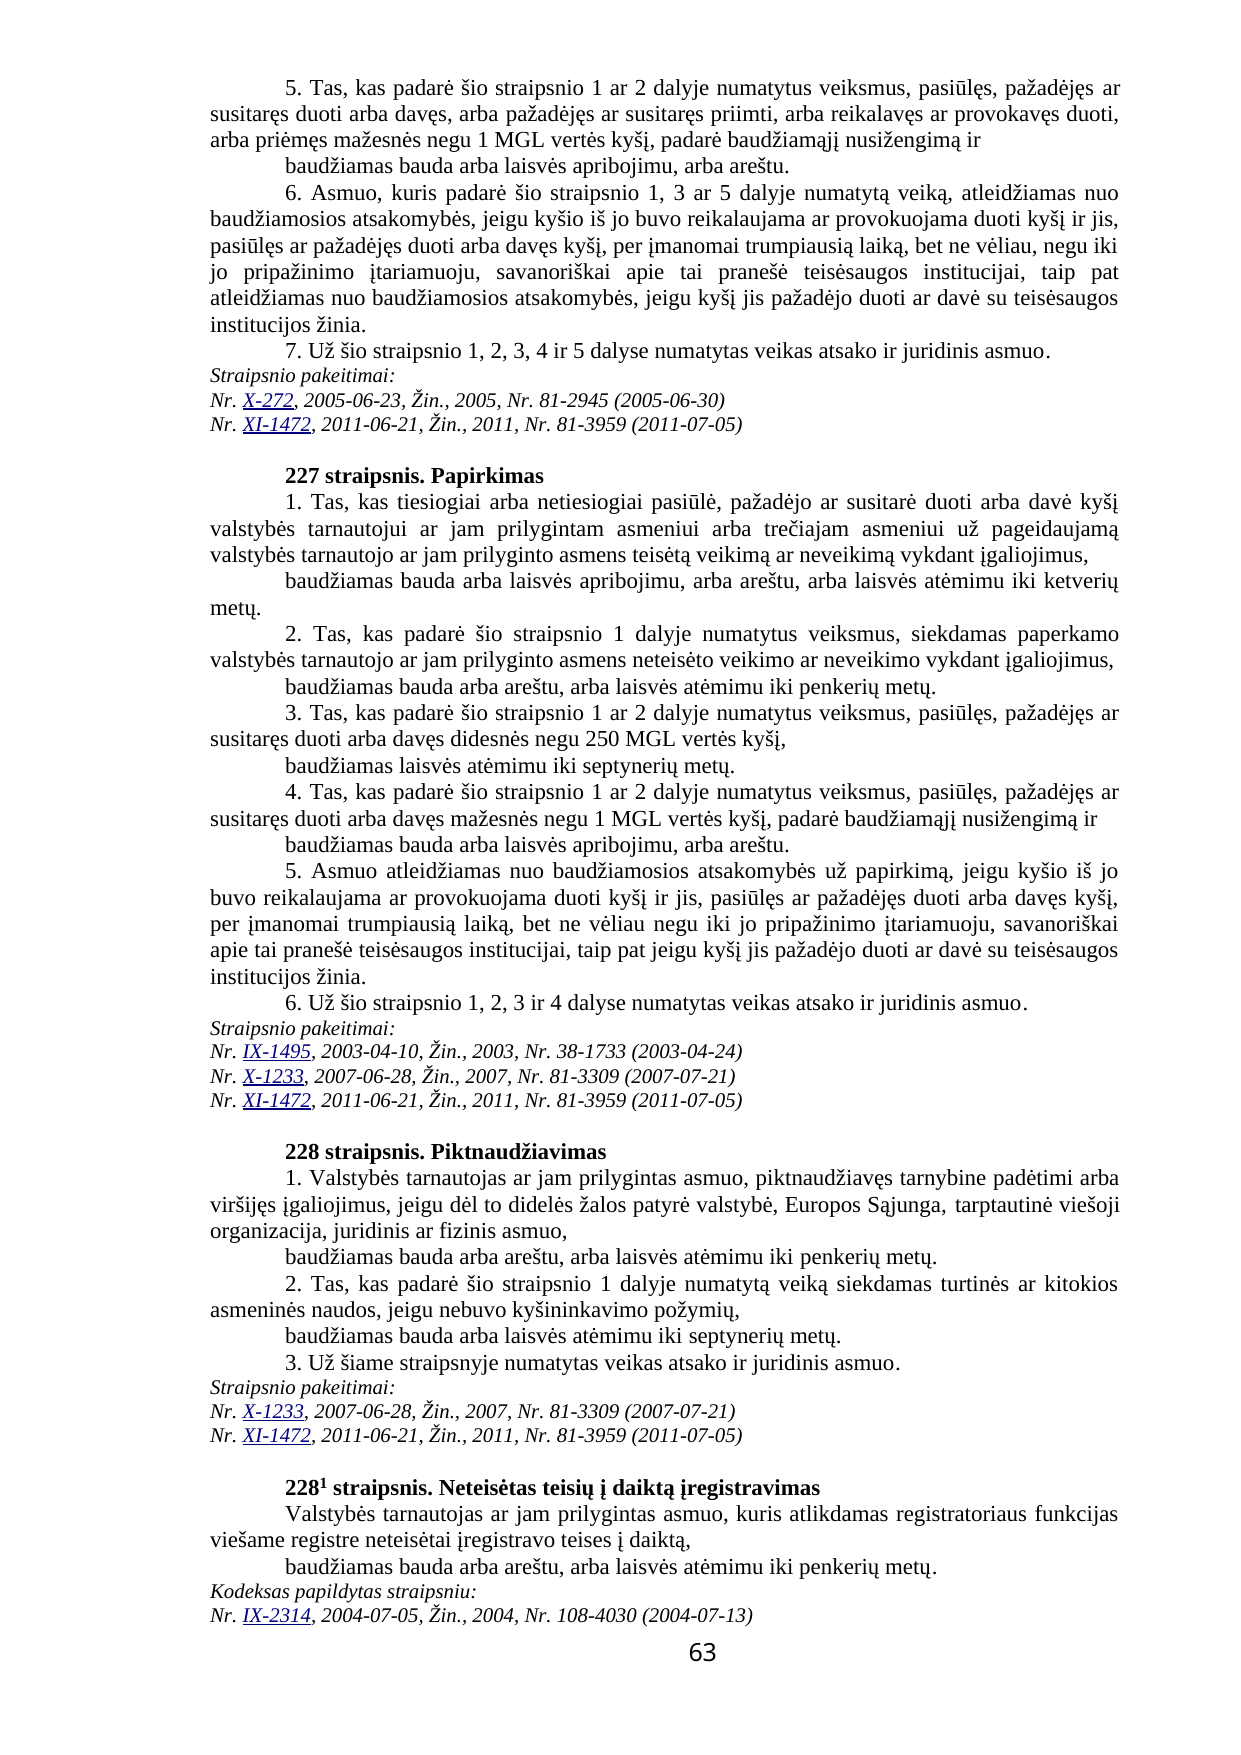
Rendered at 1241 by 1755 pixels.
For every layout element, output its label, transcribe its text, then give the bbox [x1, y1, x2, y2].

text Nr. X-1233, 2007-06-28, Žin., 2007, Nr. 81-3309 (2007-07-21) [210, 1399, 1120, 1423]
text Nr. XI-1472, 2011-06-21, Žin., 2011, Nr. 81-3959 (2011-07-05) [210, 1088, 1120, 1112]
text Nr. IX-1495, 2003-04-10, Žin., 2003, Nr. 38-1733 (2003-04-24) [210, 1039, 1120, 1063]
text Straipsnio pakeitimai: [210, 1015, 1120, 1039]
text baudžiamas bauda arba areštu, arba laisvės atėmimu iki penkerių metų. [210, 1553, 1120, 1579]
text 228 straipsnis. Piktnaudžiavimas [210, 1138, 1120, 1164]
text 6. Asmuo, kuris padarė šio straipsnio 1, 3 ar 5 dalyje numatytą veiką, atleidžiamas nuo baudžiamosios atsakomybės, jeigu kyšio iš jo buvo reikalaujama ar provokuojama duoti kyšį ir jis, pasiūlęs ar pažadėjęs duoti arba davęs kyšį, per įmanomai trumpiausią laiką, bet ne vėliau, negu iki jo pripažinimo įtariamuoju, savanoriškai apie tai pranešė teisėsaugos institucijai, taip pat atleidžiamas nuo baudžiamosios atsakomybės, jeigu kyšį jis pažadėjo duoti ar davė su teisėsaugos institucijos žinia. [210, 179, 1120, 337]
text baudžiamas bauda arba laisvės apribojimu, arba areštu, arba laisvės atėmimu iki ketverių metų. [210, 567, 1120, 620]
text Valstybės tarnautojas ar jam prilygintas asmuo, kuris atlikdamas registratoriaus funkcijas viešame registre neteisėtai įregistravo teises į daiktą, [210, 1500, 1120, 1553]
text 2281 straipsnis. Neteisėtas teisių į daiktą įregistravimas [210, 1474, 1120, 1500]
text Straipsnio pakeitimai: [210, 1375, 1120, 1399]
text baudžiamas bauda arba laisvės atėmimu iki septynerių metų. [210, 1322, 1120, 1349]
text Straipsnio pakeitimai: [210, 363, 1120, 387]
text Kodeksas papildytas straipsniu: [210, 1579, 1120, 1603]
text baudžiamas bauda arba laisvės apribojimu, arba areštu. [210, 153, 1120, 179]
text 4. Tas, kas padarė šio straipsnio 1 ar 2 dalyje numatytus veiksmus, pasiūlęs, pažadėjęs ar susitaręs duoti arba davęs mažesnės negu 1 MGL vertės kyšį, padarė baudžiamąjį nusižengimą ir [210, 778, 1120, 831]
text baudžiamas bauda arba areštu, arba laisvės atėmimu iki penkerių metų. [210, 673, 1120, 699]
text 3. Už šiame straipsnyje numatytas veikas atsako ir juridinis asmuo. [210, 1349, 1120, 1375]
text Nr. IX-2314, 2004-07-05, Žin., 2004, Nr. 108-4030 (2004-07-13) [210, 1603, 1120, 1627]
text 6. Už šio straipsnio 1, 2, 3 ir 4 dalyse numatytas veikas atsako ir juridinis asmuo. [210, 989, 1120, 1015]
text 1. Valstybės tarnautojas ar jam prilygintas asmuo, piktnaudžiavęs tarnybine padėtimi arba viršijęs įgaliojimus, jeigu dėl to didelės žalos patyrė valstybė, Europos Sąjunga, tarptautinė viešoji organizacija, juridinis ar fizinis asmuo, [210, 1164, 1120, 1243]
text Nr. XI-1472, 2011-06-21, Žin., 2011, Nr. 81-3959 (2011-07-05) [210, 1423, 1120, 1447]
text Nr. XI-1472, 2011-06-21, Žin., 2011, Nr. 81-3959 (2011-07-05) [210, 412, 1120, 436]
text 227 straipsnis. Papirkimas [210, 462, 1120, 488]
text 5. Asmuo atleidžiamas nuo baudžiamosios atsakomybės už papirkimą, jeigu kyšio iš jo buvo reikalaujama ar provokuojama duoti kyšį ir jis, pasiūlęs ar pažadėjęs duoti arba davęs kyšį, per įmanomai trumpiausią laiką, bet ne vėliau negu iki jo pripažinimo įtariamuoju, savanoriškai apie tai pranešė teisėsaugos institucijai, taip pat jeigu kyšį jis pažadėjo duoti ar davė su teisėsaugos institucijos žinia. [210, 857, 1120, 989]
text baudžiamas bauda arba areštu, arba laisvės atėmimu iki penkerių metų. [210, 1243, 1120, 1270]
text Nr. X-1233, 2007-06-28, Žin., 2007, Nr. 81-3309 (2007-07-21) [210, 1063, 1120, 1088]
text baudžiamas bauda arba laisvės apribojimu, arba areštu. [210, 831, 1120, 857]
text 2. Tas, kas padarė šio straipsnio 1 dalyje numatytus veiksmus, siekdamas paperkamo valstybės tarnautojo ar jam prilyginto asmens neteisėto veikimo ar neveikimo vykdant įgaliojimus, [210, 620, 1120, 673]
text 7. Už šio straipsnio 1, 2, 3, 4 ir 5 dalyse numatytas veikas atsako ir juridinis asmuo. [210, 337, 1120, 363]
text 2. Tas, kas padarė šio straipsnio 1 dalyje numatytą veiką siekdamas turtinės ar kitokios asmeninės naudos, jeigu nebuvo kyšininkavimo požymių, [210, 1270, 1120, 1322]
text 5. Tas, kas padarė šio straipsnio 1 ar 2 dalyje numatytus veiksmus, pasiūlęs, pažadėjęs ar susitaręs duoti arba davęs, arba pažadėjęs ar susitaręs priimti, arba reikalavęs ar provokavęs duoti, arba priėmęs mažesnės negu 1 MGL vertės kyšį, padarė baudžiamąjį nusižengimą ir [210, 73, 1120, 153]
text baudžiamas laisvės atėmimu iki septynerių metų. [210, 752, 1120, 778]
text Nr. X-272, 2005-06-23, Žin., 2005, Nr. 81-2945 (2005-06-30) [210, 387, 1120, 412]
text 1. Tas, kas tiesiogiai arba netiesiogiai pasiūlė, pažadėjo ar susitarė duoti arba davė kyšį valstybės tarnautojui ar jam prilygintam asmeniui arba trečiajam asmeniui už pageidaujamą valstybės tarnautojo ar jam prilyginto asmens teisėtą veikimą ar neveikimą vykdant įgaliojimus, [210, 488, 1120, 567]
text 3. Tas, kas padarė šio straipsnio 1 ar 2 dalyje numatytus veiksmus, pasiūlęs, pažadėjęs ar susitaręs duoti arba davęs didesnės negu 250 MGL vertės kyšį, [210, 699, 1120, 752]
